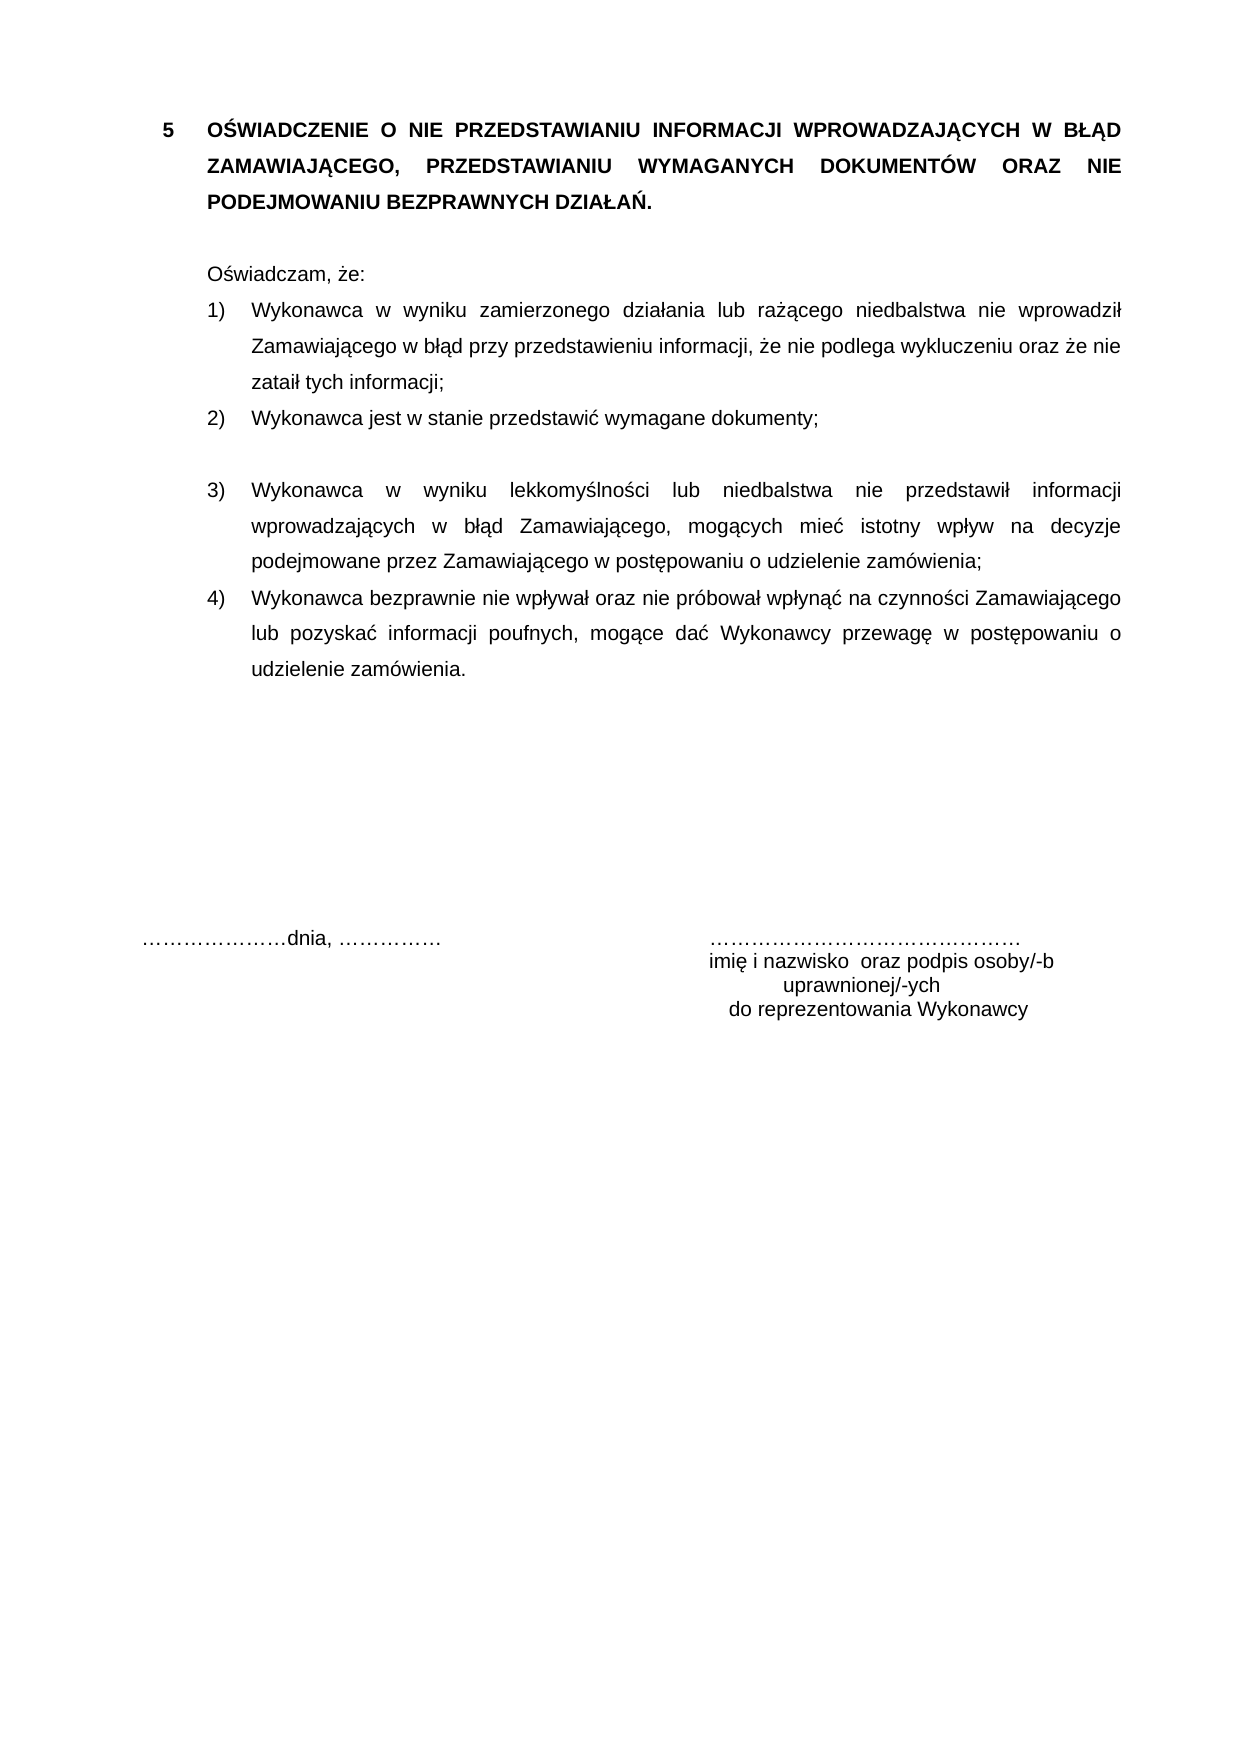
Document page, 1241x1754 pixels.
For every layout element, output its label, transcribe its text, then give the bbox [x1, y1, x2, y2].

text do reprezentowania Wykonawcy [413, 997, 1122, 1021]
list Wykonawca bezprawnie nie wpływał oraz nie próbował wpłynąć na czynności Zamawiającego lub pozyskać informacji poufnych, mogące dać Wykonawcy przewagę w postępowaniu o udzielenie zamówienia. [207, 585, 1122, 681]
list Wykonawca w wyniku lekkomyślności lub niedbalstwa nie przedstawił informacji wprowadzających w błąd Zamawiającego, mogących mieć istotny wpływ na decyzje podejmowane przez Zamawiającego w postępowaniu o udzielenie zamówienia; [207, 477, 1122, 573]
list Wykonawca jest w stanie przedstawić wymagane dokumenty; [207, 406, 1122, 429]
list OŚWIADCZENIE O NIE PRZEDSTAWIANIU INFORMACJI WPROWADZAJĄCYCH W BŁĄD ZAMAWIAJĄCEGO, PRZEDSTAWIANIU WYMAGANYCH DOKUMENTÓW ORAZ NIE PODEJMOWANIU BEZPRAWNYCH DZIAŁAŃ. [162, 118, 1122, 214]
text uprawnionej/-ych [118, 973, 1111, 997]
text Oświadczam, że: [207, 262, 1122, 286]
list Wykonawca w wyniku zamierzonego działania lub rażącego niedbalstwa nie wprowadził Zamawiającego w błąd przy przedstawieniu informacji, że nie podlega wykluczeniu oraz że nie zataił tych informacji; [207, 298, 1122, 394]
text …………………dnia, …………… ……………………………………… imię i nazwisko oraz podpis osoby/-b [118, 925, 1111, 973]
